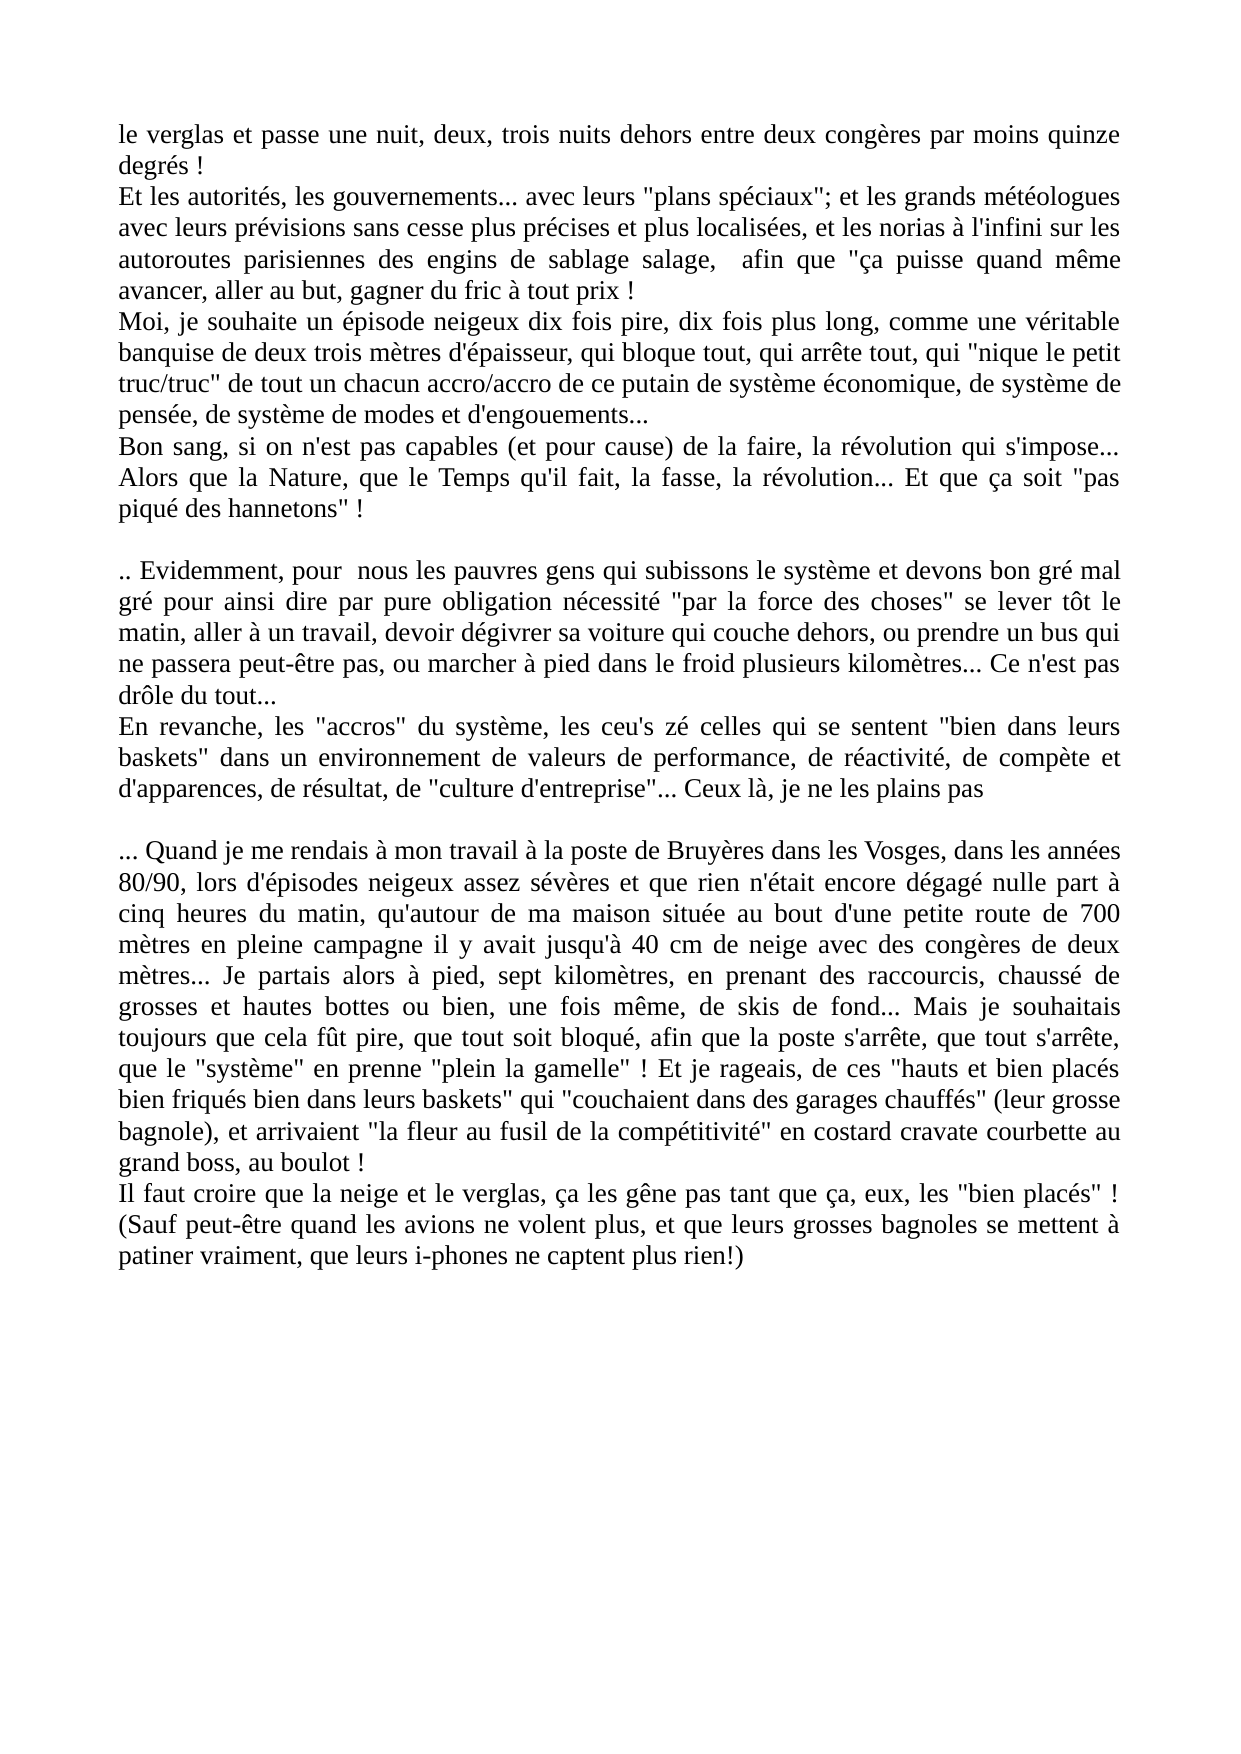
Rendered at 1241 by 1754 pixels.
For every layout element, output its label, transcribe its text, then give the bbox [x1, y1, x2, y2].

text Et les autorités, les gouvernements... avec leurs "plans spéciaux"; et les grands météologues avec leurs prévisions sans cesse plus précises et plus localisées, et les norias à l'infini sur les autoroutes parisiennes des engins de sablage salage, afin que "ça puisse quand même avancer, aller au but, gagner du fric à tout prix ! [118, 180, 1122, 305]
text En revanche, les "accros" du système, les ceu's zé celles qui se sentent "bien dans leurs baskets" dans un environnement de valeurs de performance, de réactivité, de compète et d'apparences, de résultat, de "culture d'entreprise"... Ceux là, je ne les plains pas [118, 710, 1122, 803]
text Il faut croire que la neige et le verglas, ça les gêne pas tant que ça, eux, les "bien placés" ! (Sauf peut-être quand les avions ne volent plus, et que leurs grosses bagnoles se mettent à patiner vraiment, que leurs i-phones ne captent plus rien!) [118, 1177, 1122, 1271]
text ... Quand je me rendais à mon travail à la poste de Bruyères dans les Vosges, dans les années 80/90, lors d'épisodes neigeux assez sévères et que rien n'était encore dégagé nulle part à cinq heures du matin, qu'autour de ma maison située au bout d'une petite route de 700 mètres en pleine campagne il y avait jusqu'à 40 cm de neige avec des congères de deux mètres... Je partais alors à pied, sept kilomètres, en prenant des raccourcis, chaussé de grosses et hautes bottes ou bien, une fois même, de skis de fond... Mais je souhaitais toujours que cela fût pire, que tout soit bloqué, afin que la poste s'arrête, que tout s'arrête, que le "système" en prenne "plein la gamelle" ! Et je rageais, de ces "hauts et bien placés bien friqués bien dans leurs baskets" qui "couchaient dans des garages chauffés" (leur grosse bagnole), et arrivaient "la fleur au fusil de la compétitivité" en costard cravate courbette au grand boss, au boulot ! [118, 834, 1122, 1177]
text le verglas et passe une nuit, deux, trois nuits dehors entre deux congères par moins quinze degrés ! [118, 118, 1122, 180]
text Moi, je souhaite un épisode neigeux dix fois pire, dix fois plus long, comme une véritable banquise de deux trois mètres d'épaisseur, qui bloque tout, qui arrête tout, qui "nique le petit truc/truc" de tout un chacun accro/accro de ce putain de système économique, de système de pensée, de système de modes et d'engouements... [118, 305, 1122, 429]
text Bon sang, si on n'est pas capables (et pour cause) de la faire, la révolution qui s'impose... Alors que la Nature, que le Temps qu'il fait, la fasse, la révolution... Et que ça soit "pas piqué des hannetons" ! [118, 429, 1122, 523]
text .. Evidemment, pour nous les pauvres gens qui subissons le système et devons bon gré mal gré pour ainsi dire par pure obligation nécessité "par la force des choses" se lever tôt le matin, aller à un travail, devoir dégivrer sa voiture qui couche dehors, ou prendre un bus qui ne passera peut-être pas, ou marcher à pied dans le froid plusieurs kilomètres... Ce n'est pas drôle du tout... [118, 554, 1122, 710]
